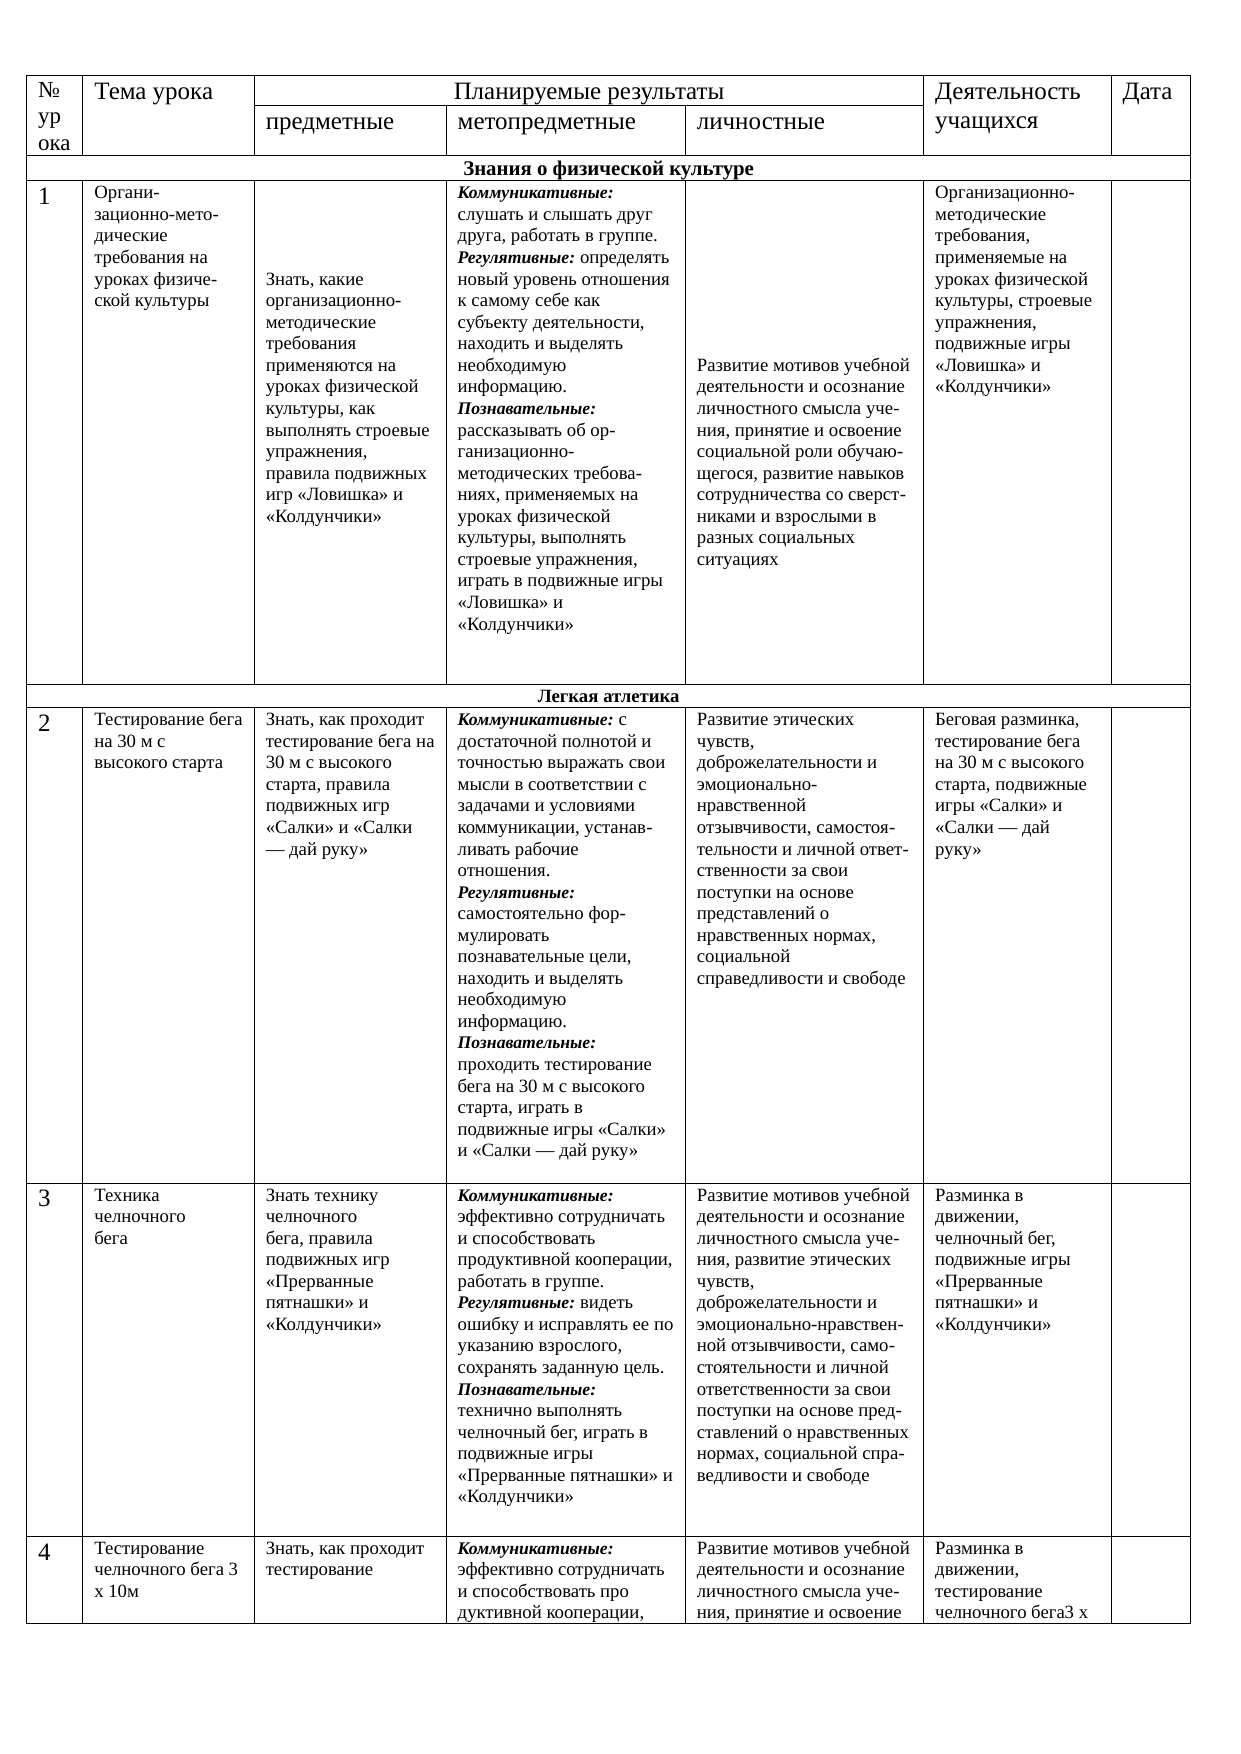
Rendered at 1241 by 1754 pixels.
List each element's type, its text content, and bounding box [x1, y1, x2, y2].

table_cell Знать, как про­ходит тестирова­ние бега на 30 м с высокого старта, правила подвижных игр «Салки» и «Сал­ки — дай руку» [255, 708, 446, 1182]
table_cell Разминка в движении, челночный бег, подвиж­ные игры «Прерванные пятнашки» и «Колдун­чики» [924, 1184, 1111, 1536]
table_cell [1112, 1184, 1190, 1536]
table_cell Знать, какие организацион­но-методические требования применяются на уроках физи­ческой культуры, как выполнять строевые упраж­нения, правила подвижных игр «Ловишка» и «Колдунчики» [255, 181, 446, 684]
table_cell Коммуникативные: эффективно сотрудничать и способствовать про­ дуктивной кооперации, [447, 1537, 685, 1623]
table_cell предметные [255, 106, 446, 155]
table_cell личностные [686, 106, 923, 155]
table_cell Техника челночного бега [83, 1184, 254, 1536]
table_cell Беговая разминка, те­стирование бега на 30 м с высокого старта, по­движные игры «Салки» и «Салки — дай руку» [924, 708, 1111, 1182]
table_cell Знания о физической культуре [27, 156, 1190, 180]
table_cell 3 [27, 1184, 82, 1536]
table_cell Легкая атлетика [27, 685, 1190, 707]
table_header № урока [27, 76, 82, 155]
table_cell Развитие мотивов учебной деятельности и осознание личностного смысла уче­ния, принятие и освоение [686, 1537, 923, 1623]
table_cell Развитие мотивов учебной деятельности и осознание личностного смысла уче­ния, принятие и освоение социальной роли обучаю­щегося, развитие навыков сотрудничества со сверст­никами и взрослыми в раз­ных социальных ситуациях [686, 181, 923, 684]
table_cell Организационно-мето­дические требования, применяемые на уроках физической культуры, строевые упражнения, подвижные игры «Ло­вишка» и «Колдунчики» [924, 181, 1111, 684]
table_header Деятельность учащихся [924, 76, 1111, 155]
table_header Тема урока [83, 76, 254, 155]
table_cell [1112, 181, 1190, 684]
table_cell Развитие этических чувств, доброжелательности и эмо­ционально- нравственной отзывчивости, самостоя­тельности и личной ответ­ственности за свои поступ­ки на основе представлений о нравственных нормах, социальной справедливости и свободе [686, 708, 923, 1182]
table_cell метопредметные [447, 106, 685, 155]
table_cell Органи- зационно-мето- дические требования на уроках физиче­ской куль­туры [83, 181, 254, 684]
table_cell Тестиро­вание бега на 30 м с высокого старта [83, 708, 254, 1182]
table_header Дата [1112, 76, 1190, 155]
table_cell Знать технику челночного бега, правила подвижных игр «Прерванные пятнашки» и «Колдунчики» [255, 1184, 446, 1536]
table_cell [1112, 708, 1190, 1182]
table_cell Тести­рование челноч­ного бега 3 х 10м [83, 1537, 254, 1623]
table_cell Развитие мотивов учебной деятельности и осознание личностного смысла уче­ния, развитие этических чувств, доброжелательности и эмоционально-нравствен­ной отзывчивости, само­стоятельности и личной ответственности за свои поступки на основе пред­ставлений о нравственных нормах, социальной спра­ведливости и свободе [686, 1184, 923, 1536]
table_cell 4 [27, 1537, 82, 1623]
table_cell Разминка в движении, тестирование челноч­ного бега3 х [924, 1537, 1111, 1623]
table_cell 2 [27, 708, 82, 1182]
table_cell 1 [27, 181, 82, 684]
table_cell Коммуникативные: слушать и слышать друг друга, работать в группе. Регулятивные: определять новый уровень отношения к самому себе как субъекту деятельности, находить и вы­делять необходимую информацию. Познавательные: рассказывать об ор­ганизационно-методических требова­ниях, применяемых на уроках физи­ческой культуры, выполнять строевые упражнения, играть в подвижные игры «Ловишка» и «Колдунчики» [447, 181, 685, 684]
table_header Планируемые результаты [255, 76, 923, 105]
table_cell Коммуникативные: эффективно со­трудничать и способствовать продук­тивной кооперации, работать в группе. Регулятивные: видеть ошибку и ис­правлять ее по указанию взрослого, сохранять заданную цель. Познавательные: технично выполнять челночный бег, играть в подвижные игры «Прерванные пятнашки» и «Кол­дунчики» [447, 1184, 685, 1536]
table_cell Коммуникативные: с достаточной полнотой и точностью выражать свои мысли в соответствии с задачами и условиями коммуникации, устанав­ливать рабочие отношения. Регулятивные: самостоятельно фор­мулировать познавательные цели, находить и выделять необходимую информацию. Познавательные: проходить тестиро­вание бега на 30 м с высокого старта, играть в подвижные игры «Салки» и «Салки — дай руку» [447, 708, 685, 1182]
table_cell [1112, 1537, 1190, 1623]
table_cell Знать, как про­ходит тестирование [255, 1537, 446, 1623]
